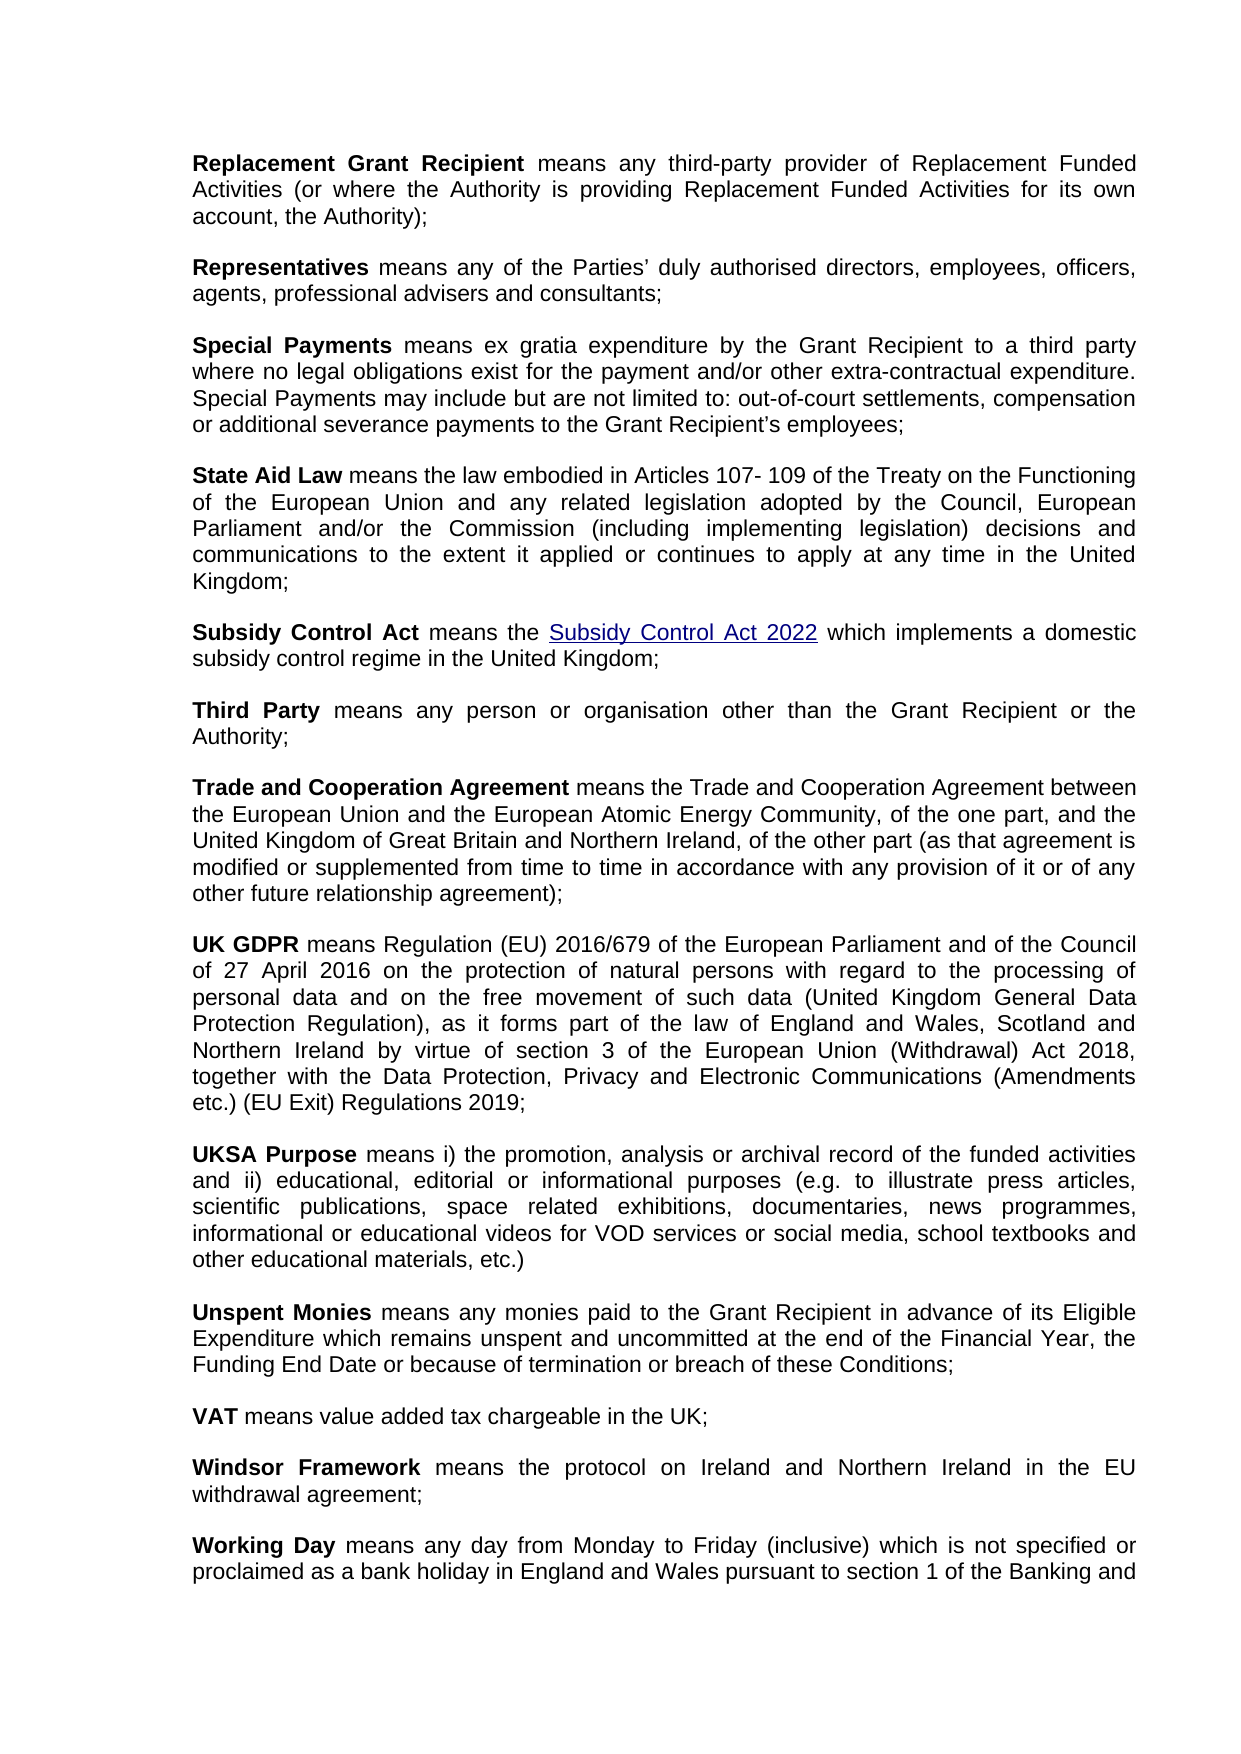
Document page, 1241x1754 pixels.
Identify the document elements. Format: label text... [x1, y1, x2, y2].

text Windsor Framework means the protocol on Ireland and Northern Ireland in the EU withdrawal agreement; [192, 1454, 1137, 1507]
text UKSA Purpose means i) the promotion, analysis or archival record of the funded activities and ii) educational, editorial or informational purposes (e.g. to illustrate press articles, scientific publications, space related exhibitions, documentaries, news programmes, informational or educational videos for VOD services or social media, school textbooks and other educational materials, etc.) [192, 1141, 1137, 1272]
text Trade and Cooperation Agreement means the Trade and Cooperation Agreement between the European Union and the European Atomic Energy Community, of the one part, and the United Kingdom of Great Britain and Northern Ireland, of the other part (as that agreement is modified or supplemented from time to time in accordance with any provision of it or of any other future relationship agreement); [192, 774, 1137, 906]
text Representatives means any of the Parties’ duly authorised directors, employees, officers, agents, professional advisers and consultants; [192, 254, 1137, 307]
text VAT means value added tax chargeable in the UK; [192, 1403, 1137, 1429]
text State Aid Law means the law embodied in Articles 107- 109 of the Treaty on the Functioning of the European Union and any related legislation adopted by the Council, European Parliament and/or the Commission (including implementing legislation) decisions and communications to the extent it applied or continues to apply at any time in the United Kingdom; [192, 462, 1137, 594]
text Replacement Grant Recipient means any third-party provider of Replacement Funded Activities (or where the Authority is providing Replacement Funded Activities for its own account, the Authority); [192, 150, 1137, 229]
text Subsidy Control Act means the Subsidy Control Act 2022 which implements a domestic subsidy control regime in the United Kingdom; [192, 619, 1137, 672]
text Working Day means any day from Monday to Friday (inclusive) which is not specified or proclaimed as a bank holiday in England and Wales pursuant to section 1 of the Banking and [192, 1532, 1137, 1584]
text Special Payments means ex gratia expenditure by the Grant Recipient to a third party where no legal obligations exist for the payment and/or other extra-contractual expenditure. Special Payments may include but are not limited to: out-of-court settlements, compensation or additional severance payments to the Grant Recipient’s employees; [192, 332, 1137, 437]
text Unspent Monies means any monies paid to the Grant Recipient in advance of its Eligible Expenditure which remains unspent and uncommitted at the end of the Financial Year, the Funding End Date or because of termination or breach of these Conditions; [192, 1299, 1137, 1378]
text Third Party means any person or organisation other than the Grant Recipient or the Authority; [192, 697, 1137, 749]
text UK GDPR means Regulation (EU) 2016/679 of the European Parliament and of the Council of 27 April 2016 on the protection of natural persons with regard to the processing of personal data and on the free movement of such data (United Kingdom General Data Protection Regulation), as it forms part of the law of England and Wales, Scotland and Northern Ireland by virtue of section 3 of the European Union (Withdrawal) Act 2018, together with the Data Protection, Privacy and Electronic Communications (Amendments etc.) (EU Exit) Regulations 2019; [192, 931, 1137, 1116]
